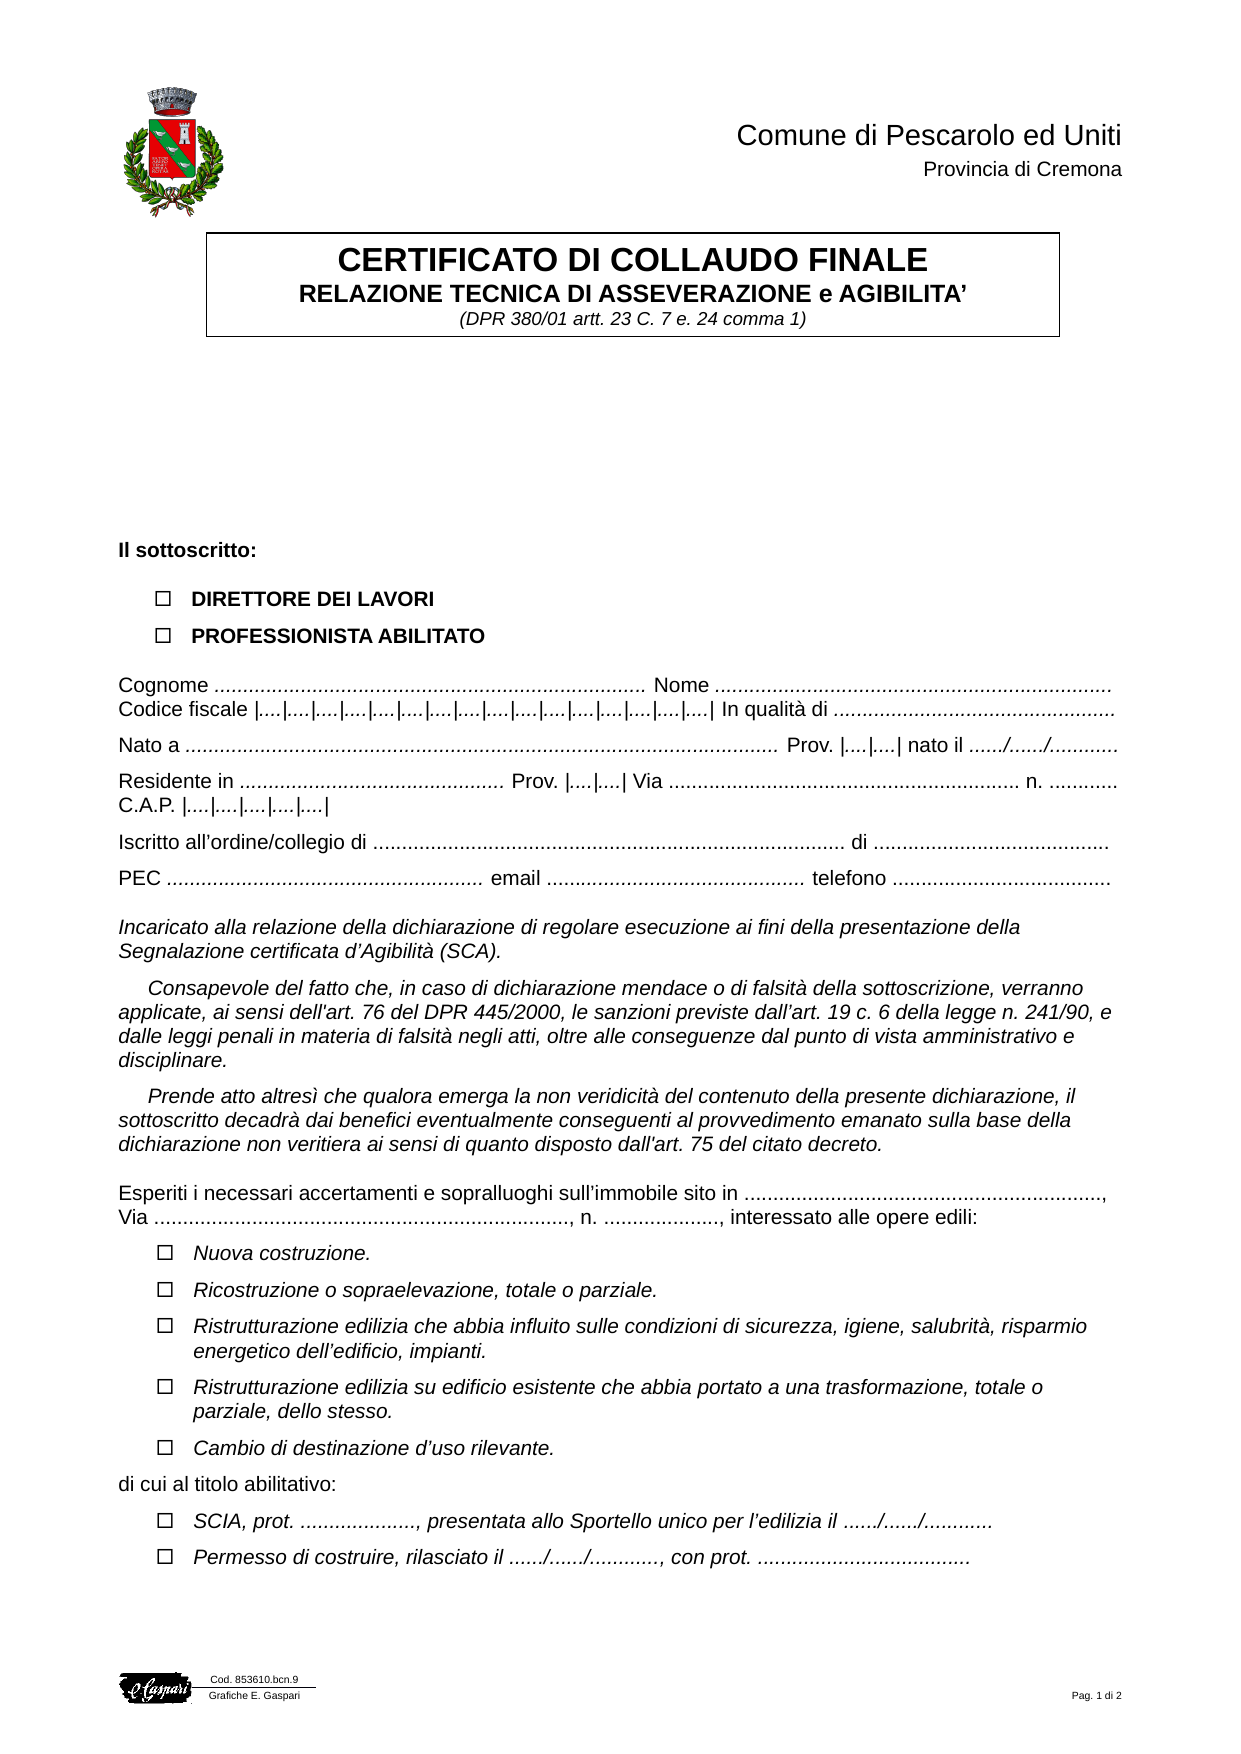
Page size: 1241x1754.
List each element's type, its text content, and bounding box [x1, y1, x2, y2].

text Comune di Pescarolo ed Uniti [224, 118, 1122, 152]
list DIRETTORE DEI LAVORI [153, 587, 1122, 611]
list Ricostruzione o sopraelevazione, totale o parziale. [156, 1278, 1122, 1302]
picture [118, 1672, 192, 1704]
text Il sottoscritto: [118, 538, 1122, 562]
list PROFESSIONISTA ABILITATO [153, 623, 1122, 647]
list SCIA, prot. ...................., presentata allo Sportello unico per l’edilizia il ....../....../............ [156, 1508, 1122, 1532]
list Nuova costruzione. [156, 1241, 1122, 1265]
text Esperiti i necessari accertamenti e sopralluoghi sull’immobile sito in .............................................................., Via ........................................................................, n. ...................., interessato alle opere edili: [118, 1181, 1122, 1229]
text Provincia di Cremona [224, 157, 1122, 181]
picture [122, 87, 224, 219]
text Nato a ....................................................................................................... Prov. |....|....| nato il ....../....../............ [118, 733, 1122, 757]
list Permesso di costruire, rilasciato il ....../....../............, con prot. ..................................... [156, 1545, 1122, 1569]
text di cui al titolo abilitativo: [118, 1472, 1122, 1496]
text Residente in .............................................. Prov. |....|....| Via ............................................................. n. ............ C.A.P. |....|....|....|....|....| [118, 769, 1122, 817]
text Iscritto all’ordine/collegio di .................................................................................. di ......................................... [118, 830, 1122, 854]
list Ristrutturazione edilizia che abbia influito sulle condizioni di sicurezza, igiene, salubrità, risparmio energetico dell’edificio, impianti. [156, 1314, 1122, 1362]
text Cognome ........................................................................... Nome ..................................................................... Codice fiscale |....|....|....|....|....|....|....|....|....|....|....|....|....|....|....|....| In qualità di ................................................. [118, 672, 1122, 720]
list Ristrutturazione edilizia su edificio esistente che abbia portato a una trasformazione, totale o parziale, dello stesso. [156, 1375, 1122, 1423]
text Prende atto altresì che qualora emerga la non veridicità del contenuto della presente dichiarazione, il sottoscritto decadrà dai benefici eventualmente conseguenti al provvedimento emanato sulla base della dichiarazione non veritiera ai sensi di quanto disposto dall'art. 75 del citato decreto. [118, 1084, 1122, 1156]
text Incaricato alla relazione della dichiarazione di regolare esecuzione ai fini della presentazione della Segnalazione certificata d’Agibilità (SCA). [118, 915, 1122, 963]
text PEC ....................................................... email ............................................. telefono ...................................... [118, 866, 1122, 890]
list Cambio di destinazione d’uso rilevante. [156, 1435, 1122, 1459]
text Consapevole del fatto che, in caso di dichiarazione mendace o di falsità della sottoscrizione, verranno applicate, ai sensi dell'art. 76 del DPR 445/2000, le sanzioni previste dall’art. 19 c. 6 della legge n. 241/90, e dalle leggi penali in materia di falsità negli atti, oltre alle conseguenze dal punto di vista amministrativo e disciplinare. [118, 976, 1122, 1071]
